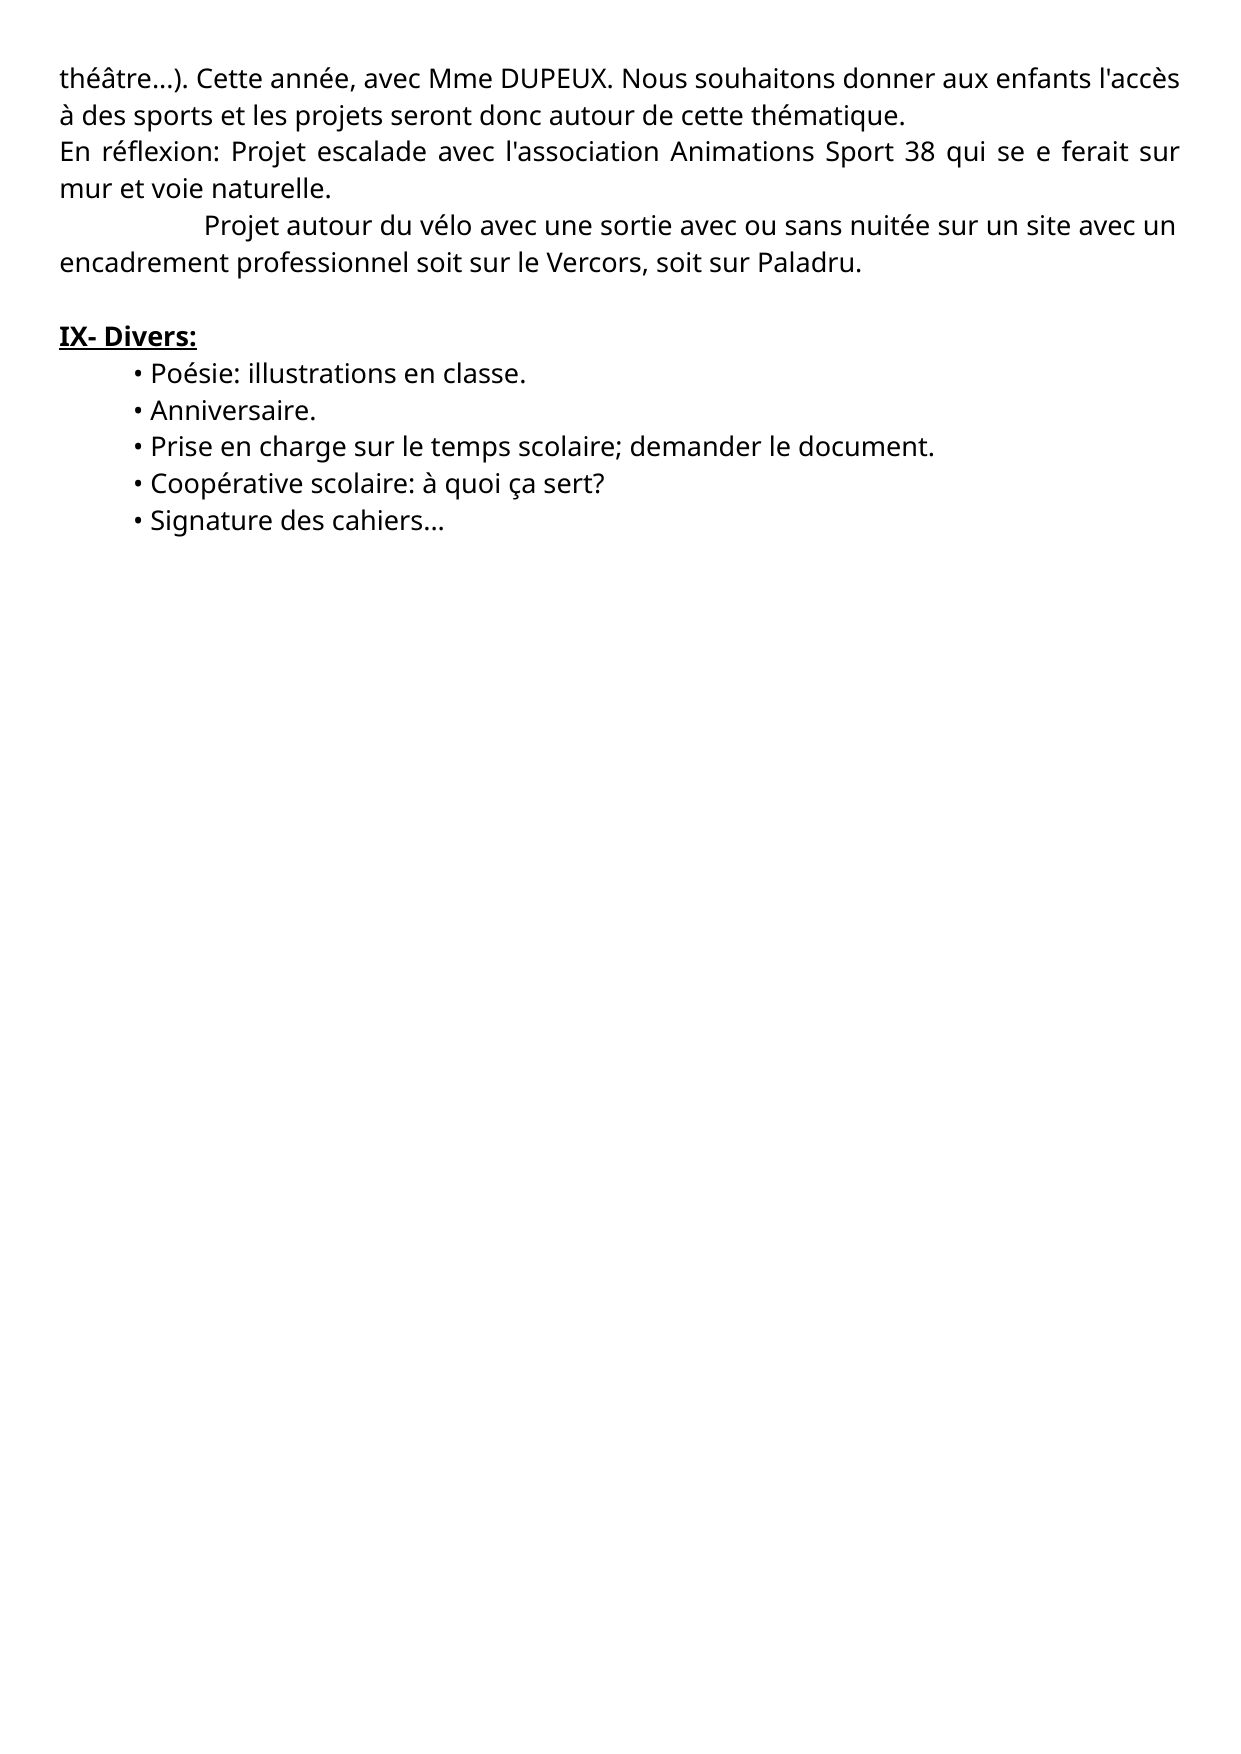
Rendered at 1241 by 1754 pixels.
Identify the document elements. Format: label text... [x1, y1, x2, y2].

text • Coopérative scolaire: à quoi ça sert? [59, 465, 1181, 502]
text • Prise en charge sur le temps scolaire; demander le document. [59, 428, 1181, 465]
text En réflexion: Projet escalade avec l'association Animations Sport 38 qui se e ferait sur mur et voie naturelle. [59, 133, 1181, 207]
text • Poésie: illustrations en classe. [59, 354, 1181, 391]
text IX- Divers: [59, 317, 1181, 354]
text • Anniversaire. [59, 391, 1181, 428]
text • Signature des cahiers... [59, 502, 1181, 538]
text théâtre...). Cette année, avec Mme DUPEUX. Nous souhaitons donner aux enfants l'accès à des sports et les projets seront donc autour de cette thématique. [59, 59, 1181, 133]
text Projet autour du vélo avec une sortie avec ou sans nuitée sur un site avec un encadrement professionnel soit sur le Vercors, soit sur Paladru. [59, 207, 1181, 280]
